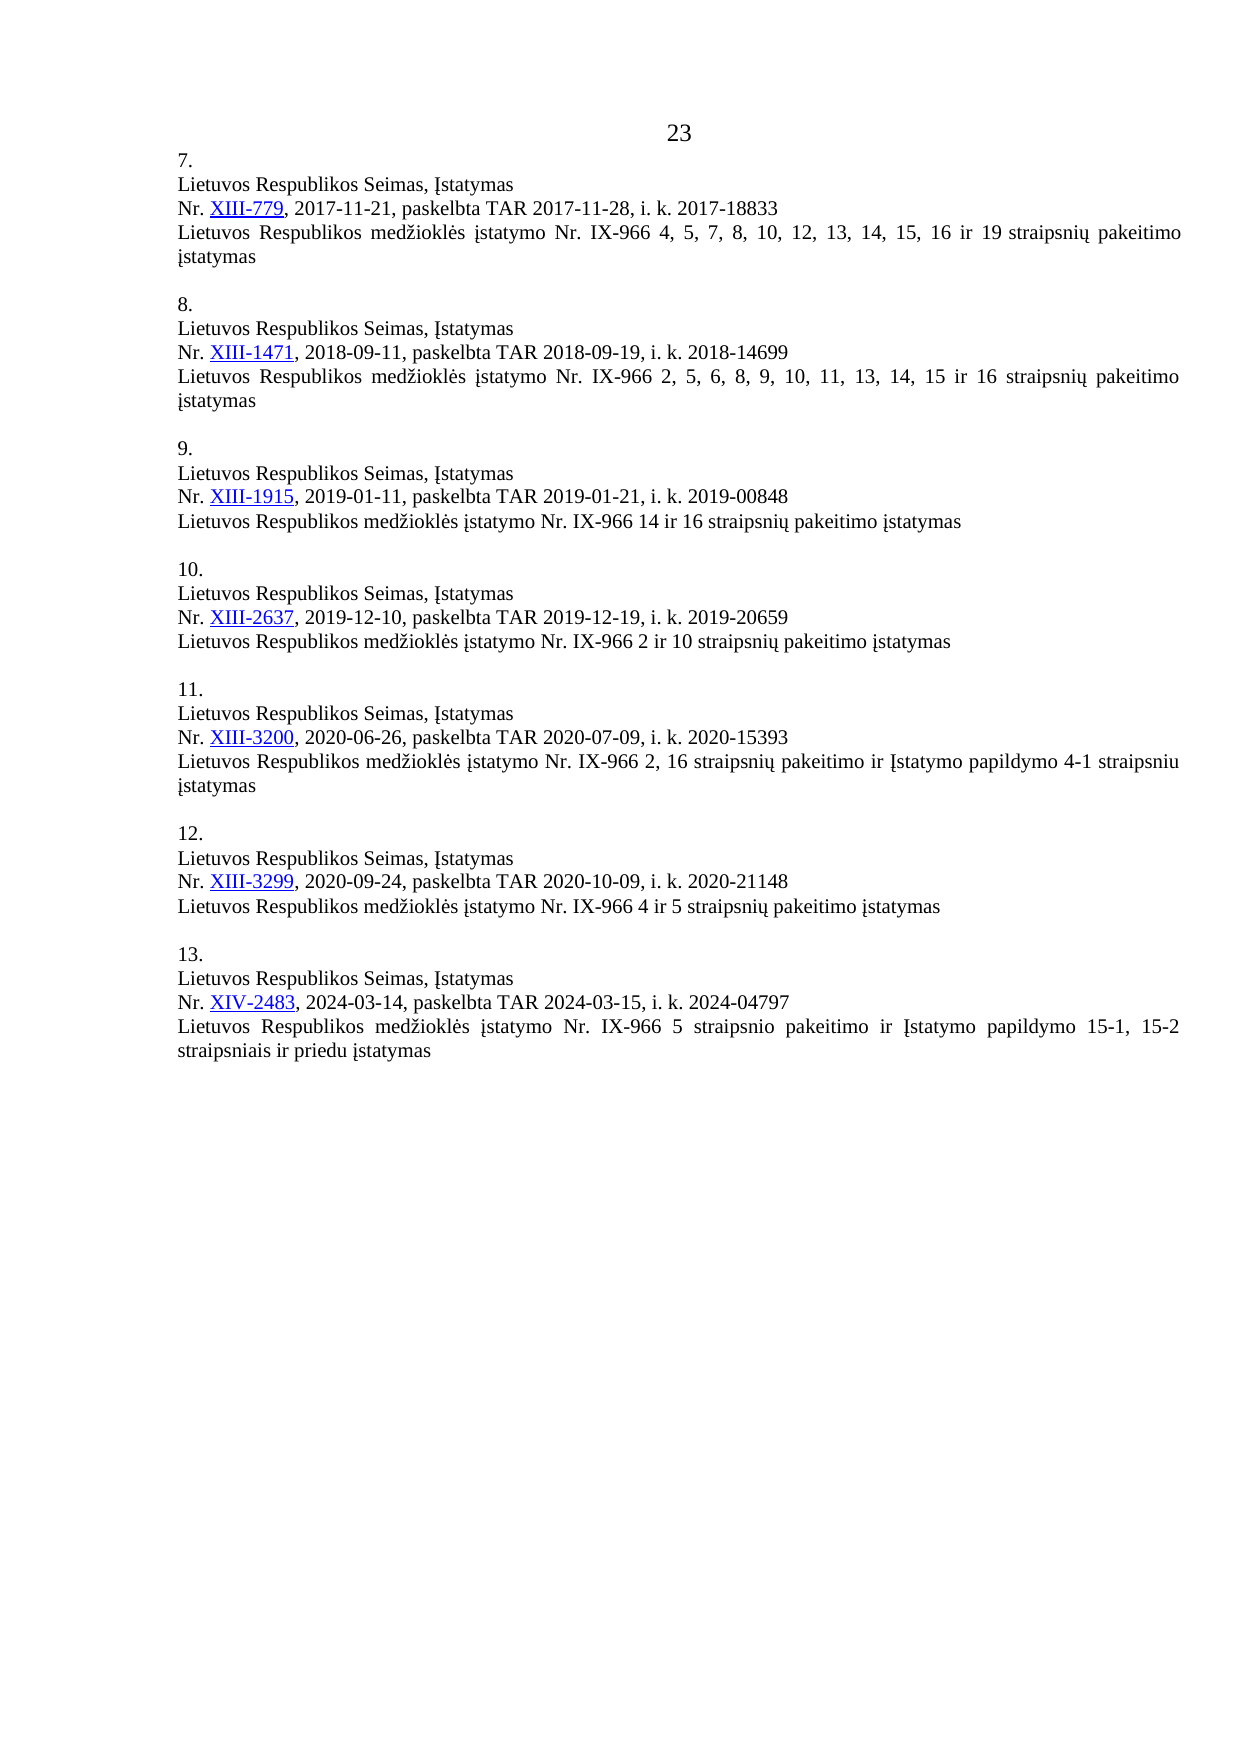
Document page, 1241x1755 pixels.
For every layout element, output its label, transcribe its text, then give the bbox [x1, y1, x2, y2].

text 10. [177, 557, 1181, 581]
text Lietuvos Respublikos Seimas, Įstatymas [177, 172, 1181, 196]
text 13. [177, 942, 1181, 966]
text Nr. XIII-1915, 2019-01-11, paskelbta TAR 2019-01-21, i. k. 2019-00848 [177, 484, 1181, 508]
text Lietuvos Respublikos Seimas, Įstatymas [177, 966, 1181, 990]
text Lietuvos Respublikos medžioklės įstatymo Nr. IX-966 2 ir 10 straipsnių pakeitimo įstatymas [177, 629, 1181, 653]
text 11. [177, 677, 1181, 701]
text 9. [177, 436, 1181, 460]
text Lietuvos Respublikos Seimas, Įstatymas [177, 581, 1181, 605]
text Lietuvos Respublikos medžioklės įstatymo Nr. IX-966 14 ir 16 straipsnių pakeitimo įstatymas [177, 508, 1181, 533]
text Nr. XIII-3200, 2020-06-26, paskelbta TAR 2020-07-09, i. k. 2020-15393 [177, 725, 1181, 749]
text Lietuvos Respublikos medžioklės įstatymo Nr. IX-966 2, 16 straipsnių pakeitimo ir Įstatymo papildymo 4-1 straipsniu įstatymas [177, 749, 1181, 797]
text Lietuvos Respublikos Seimas, Įstatymas [177, 701, 1181, 725]
text 12. [177, 821, 1181, 845]
text Lietuvos Respublikos Seimas, Įstatymas [177, 845, 1181, 869]
text Lietuvos Respublikos medžioklės įstatymo Nr. IX-966 2, 5, 6, 8, 9, 10, 11, 13, 14, 15 ir 16 straipsnių pakeitimo įstatymas [177, 364, 1181, 412]
text Lietuvos Respublikos Seimas, Įstatymas [177, 460, 1181, 484]
text Lietuvos Respublikos medžioklės įstatymo Nr. IX-966 5 straipsnio pakeitimo ir Įstatymo papildymo 15-1, 15-2 straipsniais ir priedu įstatymas [177, 1014, 1181, 1062]
text Nr. XIII-3299, 2020-09-24, paskelbta TAR 2020-10-09, i. k. 2020-21148 [177, 869, 1181, 893]
text Lietuvos Respublikos Seimas, Įstatymas [177, 316, 1181, 340]
text Nr. XIII-2637, 2019-12-10, paskelbta TAR 2019-12-19, i. k. 2019-20659 [177, 605, 1181, 629]
text Nr. XIV-2483, 2024-03-14, paskelbta TAR 2024-03-15, i. k. 2024-04797 [177, 990, 1181, 1014]
text 7. [177, 148, 1181, 172]
text Nr. XIII-779, 2017-11-21, paskelbta TAR 2017-11-28, i. k. 2017-18833 [177, 196, 1181, 220]
text Nr. XIII-1471, 2018-09-11, paskelbta TAR 2018-09-19, i. k. 2018-14699 [177, 340, 1181, 364]
text Lietuvos Respublikos medžioklės įstatymo Nr. IX-966 4 ir 5 straipsnių pakeitimo įstatymas [177, 893, 1181, 918]
text 8. [177, 292, 1181, 316]
text Lietuvos Respublikos medžioklės įstatymo Nr. IX-966 4, 5, 7, 8, 10, 12, 13, 14, 15, 16 ir 19 straipsnių pakeitimo įstatymas [177, 220, 1181, 268]
